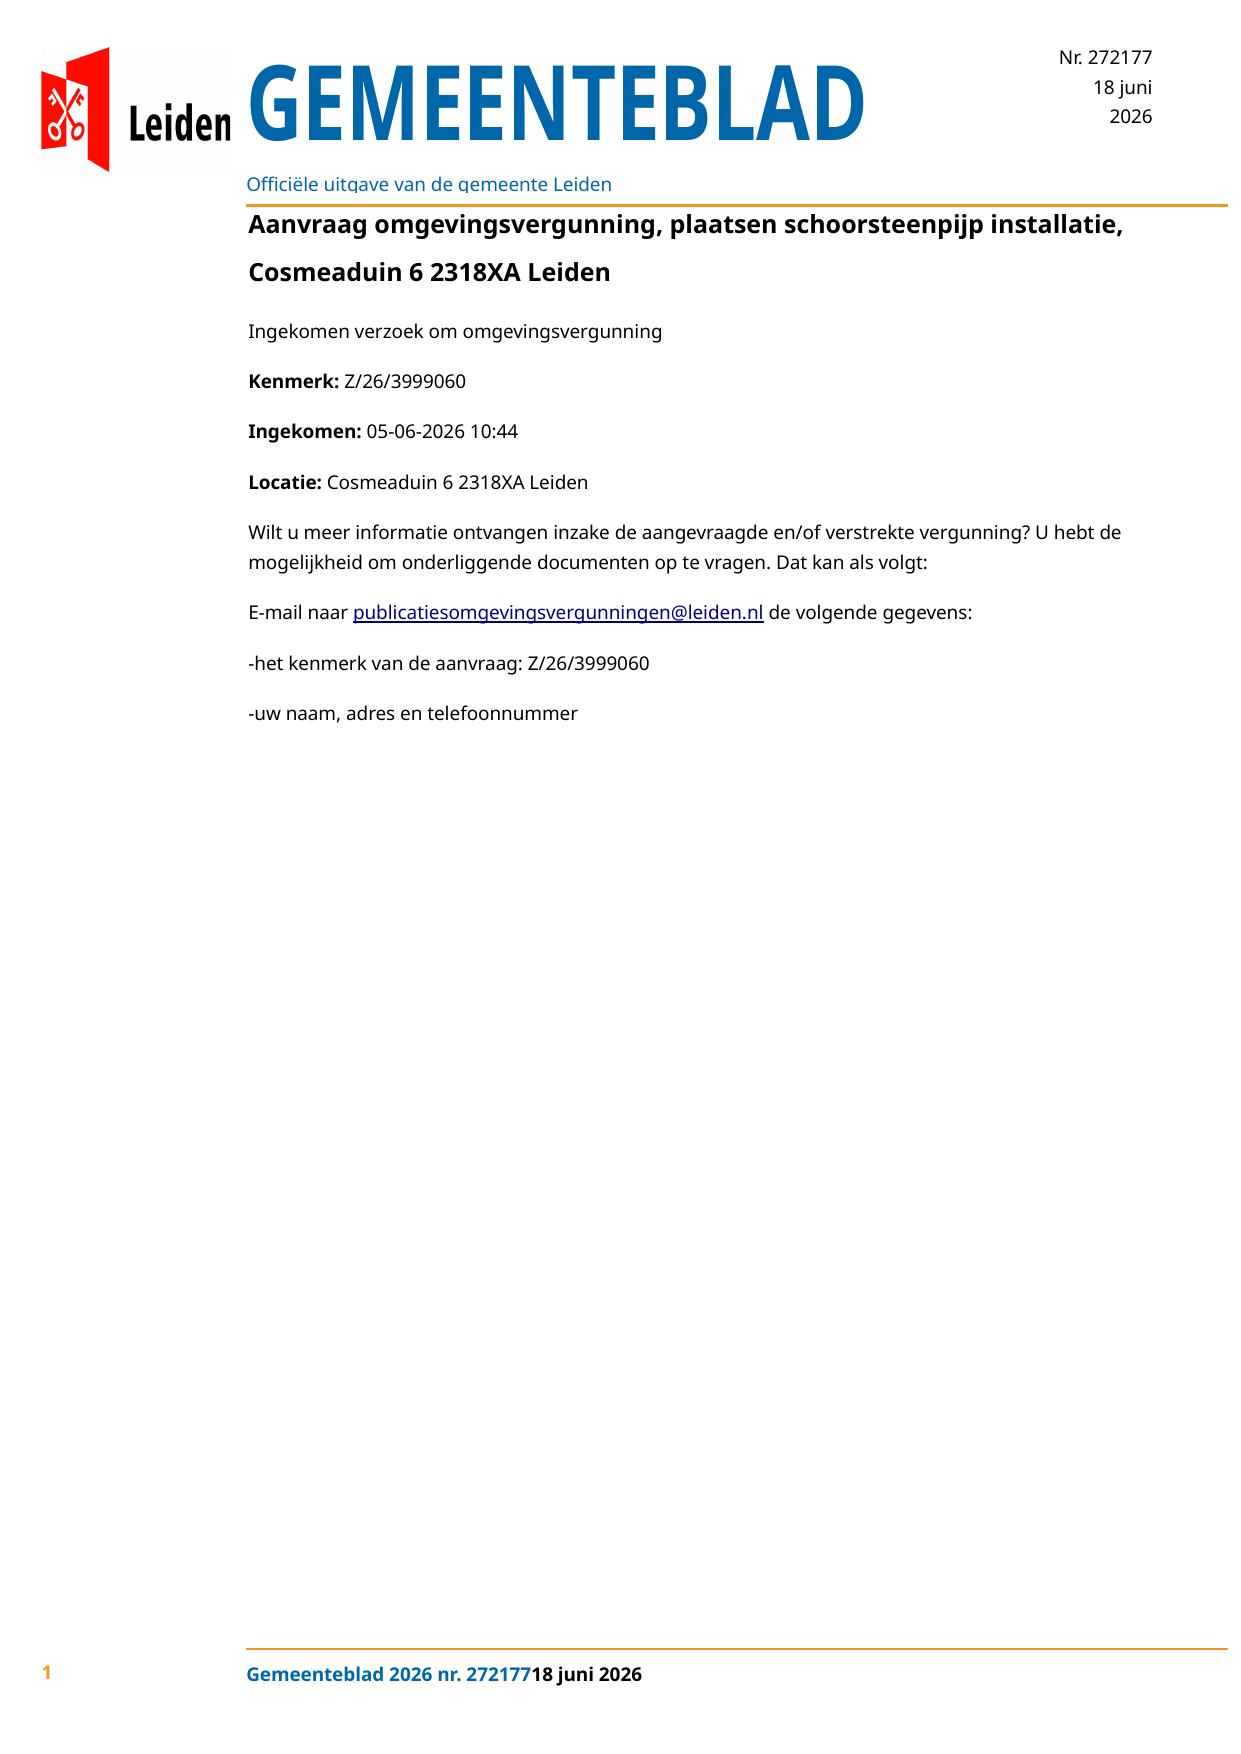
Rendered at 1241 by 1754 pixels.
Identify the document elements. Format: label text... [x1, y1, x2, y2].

text Ingekomen: 05-06-2026 10:44 [248, 419, 1152, 444]
text Wilt u meer informatie ontvangen inzake de aangevraagde en/of verstrekte vergunning? U hebt de mogelijkheid om onderliggende documenten op te vragen. Dat kan als volgt: [248, 519, 1152, 575]
picture [41, 47, 231, 172]
text -het kenmerk van de aanvraag: Z/26/3999060 [248, 650, 1152, 676]
text Kenmerk: Z/26/3999060 [248, 368, 1152, 394]
text Aanvraag omgevingsvergunning, plaatsen schoorsteenpijp installatie, Cosmeaduin 6 2318XA Leiden [248, 207, 1152, 288]
text -uw naam, adres en telefoonnummer [248, 700, 1152, 726]
text Ingekomen verzoek om omgevingsvergunning [248, 318, 1152, 344]
text Locatie: Cosmeaduin 6 2318XA Leiden [248, 469, 1152, 495]
text E-mail naar publicatiesomgevingsvergunningen@leiden.nl de volgende gegevens: [248, 599, 1152, 625]
